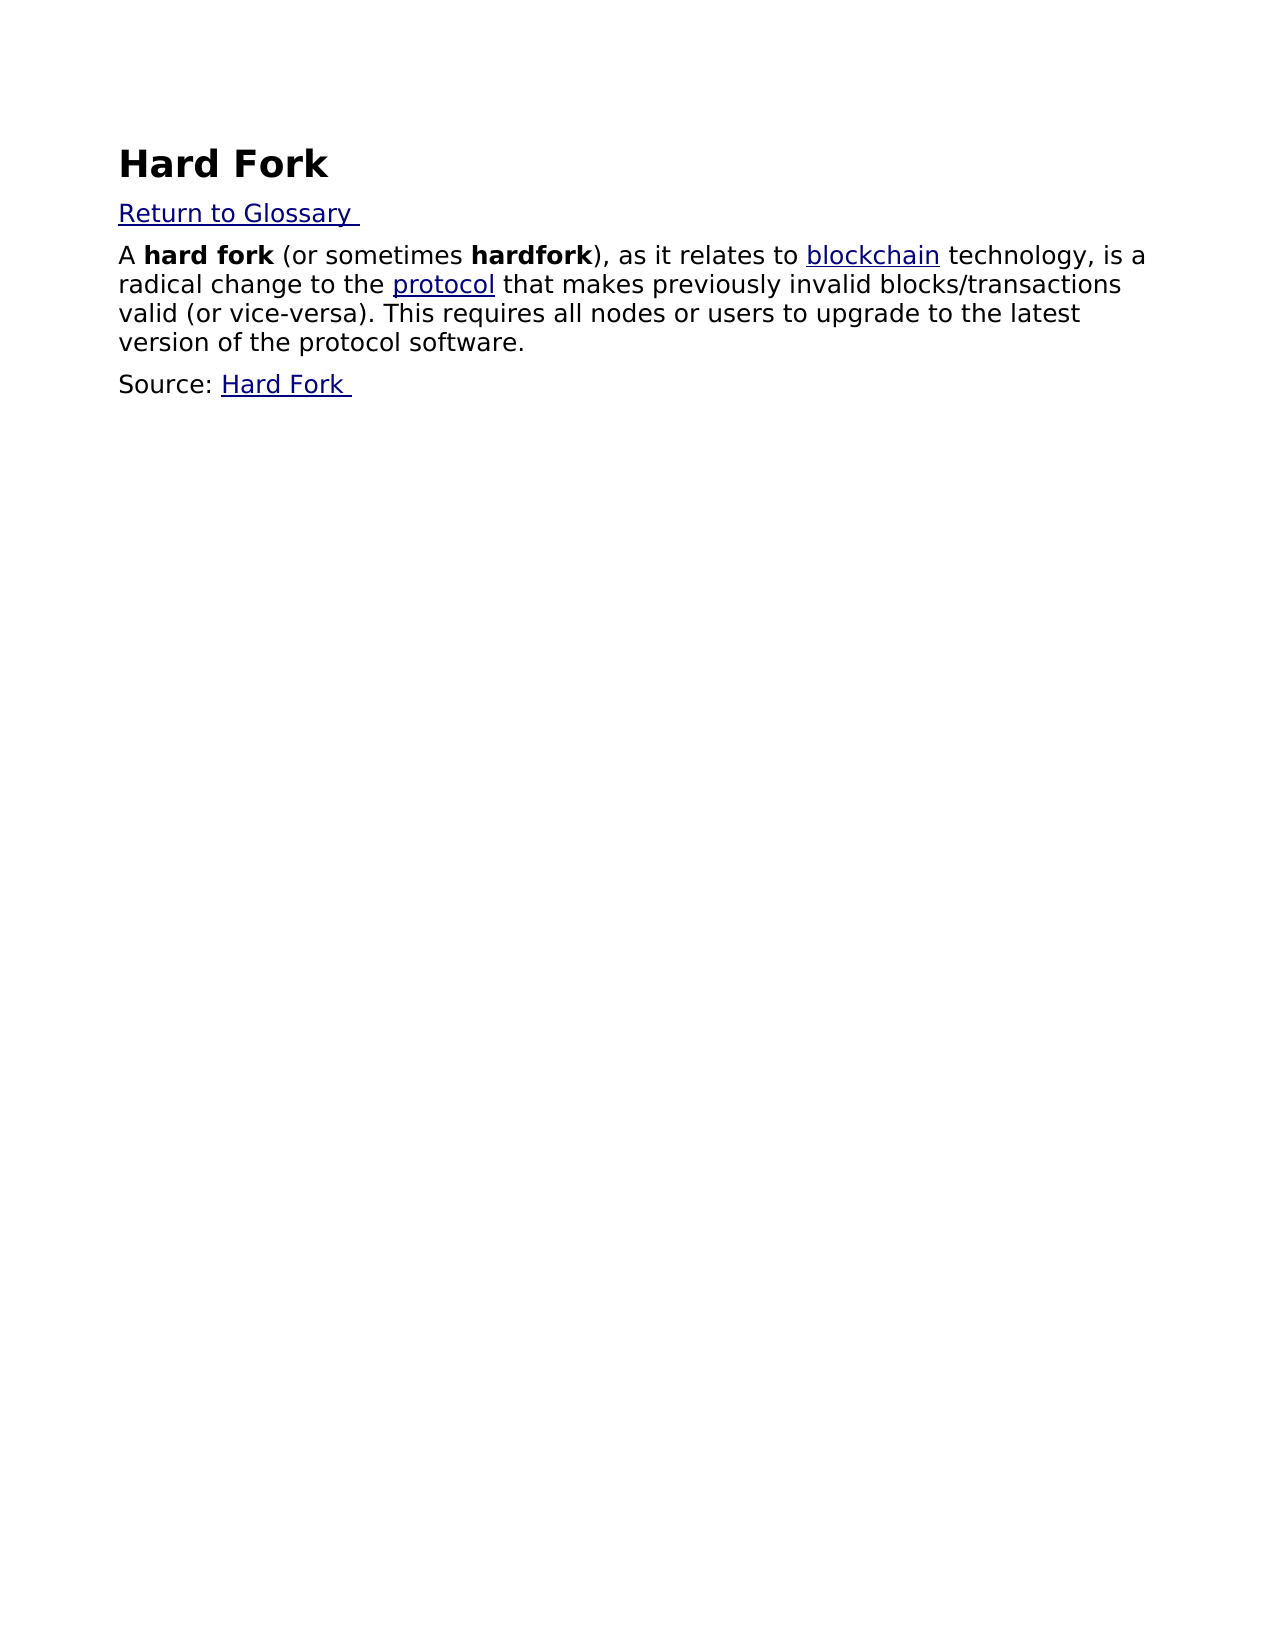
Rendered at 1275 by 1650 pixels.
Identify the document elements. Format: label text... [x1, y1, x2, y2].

text A hard fork (or sometimes hardfork), as it relates to blockchain technology, is a radical change to the protocol that makes previously invalid blocks/transactions valid (or vice-versa). This requires all nodes or users to upgrade to the latest version of the protocol software. [118, 241, 1157, 358]
text Source: Hard Fork [118, 370, 1157, 399]
text Return to Glossary [118, 199, 1157, 228]
subtitle Hard Fork [118, 143, 1157, 187]
